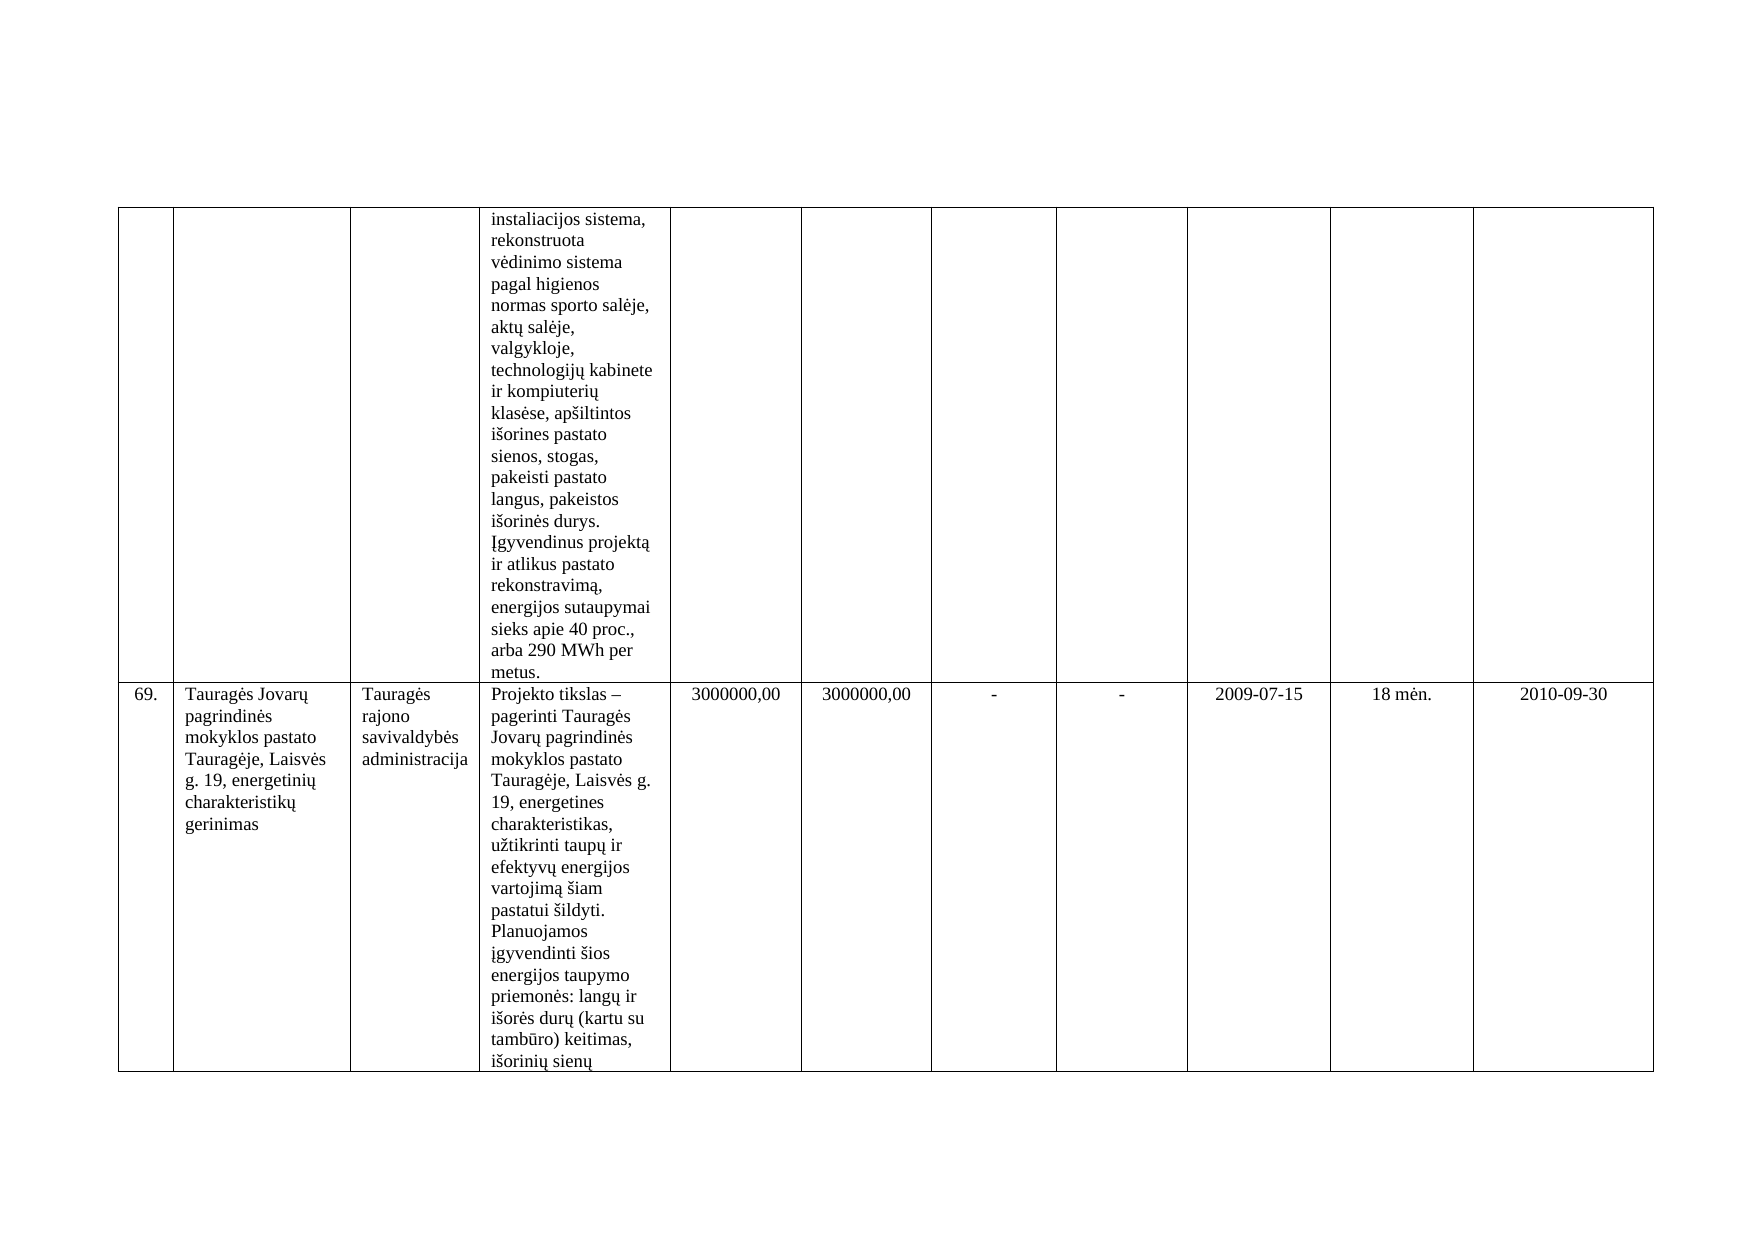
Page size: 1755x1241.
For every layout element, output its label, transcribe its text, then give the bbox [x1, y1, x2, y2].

table_cell [671, 208, 801, 682]
table_cell [1474, 208, 1653, 682]
table_cell [174, 208, 350, 682]
table_cell 2009-07-15 [1188, 683, 1330, 1071]
table_cell [1188, 208, 1330, 682]
table_cell instaliacijos sistema, rekonstruota vėdinimo sistema pagal higienos normas sporto salėje, aktų salėje, valgykloje, technologijų kabinete ir kompiuterių klasėse, apšiltintos išorines pastato sienos, stogas, pakeisti pastato langus, pakeistos išorinės durys. Įgyvendinus projektą ir atlikus pastato rekonstravimą, energijos sutaupymai sieks apie 40 proc., arba 290 MWh per metus. [480, 208, 670, 682]
table_cell - [932, 683, 1056, 1071]
table_cell - [1057, 683, 1187, 1071]
table_cell 3000000,00 [802, 683, 931, 1071]
table_cell [1331, 208, 1473, 682]
table_cell Tauragės rajono savivaldybės administracija [351, 683, 479, 1071]
table_cell - [932, 208, 1056, 682]
table_cell [802, 208, 931, 682]
table_cell 2010-09-30 [1474, 683, 1653, 1071]
table_cell [351, 208, 479, 682]
table_cell 18 mėn. [1331, 683, 1473, 1071]
table_cell Tauragės Jovarų pagrindinės mokyklos pastato Tauragėje, Laisvės g. 19, energetinių charakteristikų gerinimas [174, 683, 350, 1071]
table_cell [119, 208, 173, 682]
table_cell 69. [119, 683, 173, 1071]
table_cell 3000000,00 [671, 683, 801, 1071]
table_cell Projekto tikslas – pagerinti Tauragės Jovarų pagrindinės mokyklos pastato Tauragėje, Laisvės g. 19, energetines charakteristikas, užtikrinti taupų ir efektyvų energijos vartojimą šiam pastatui šildyti. Planuojamos įgyvendinti šios energijos taupymo priemonės: langų ir išorės durų (kartu su tambūro) keitimas, išorinių sienų [480, 683, 670, 1071]
table_cell - [1057, 208, 1187, 682]
